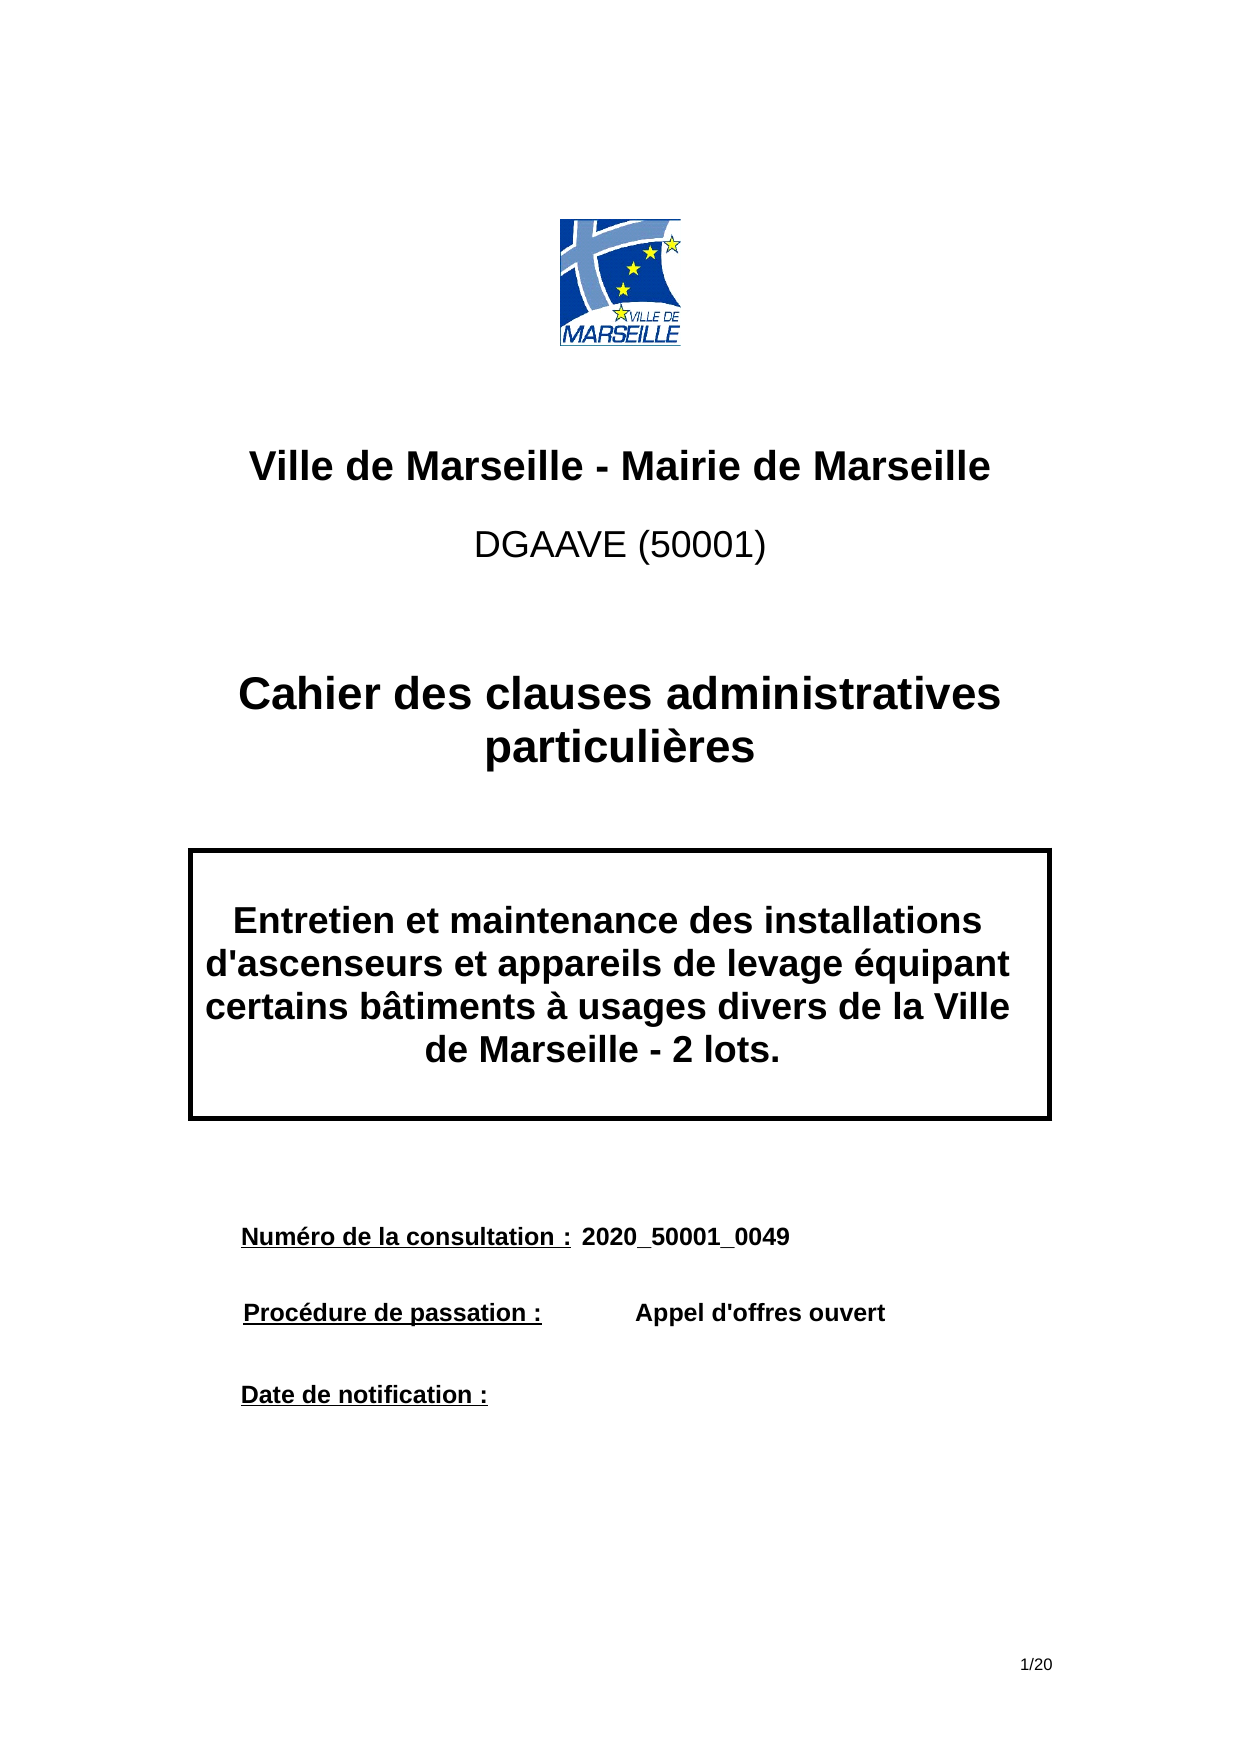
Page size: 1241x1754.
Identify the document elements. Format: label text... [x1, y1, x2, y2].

text Ville de Marseille - Mairie de Marseille [188, 441, 1052, 489]
text Date de notification : [241, 1380, 1052, 1409]
text DGAAVE (50001) [188, 523, 1052, 566]
text Procédure de passation : Appel d'offres ouvert [243, 1298, 1052, 1327]
text Cahier des clauses administratives particulières [188, 667, 1052, 772]
text Entretien et maintenance des installations d'ascenseurs et appareils de levage équipant certains bâtiments à usages divers de la Ville de Marseille - 2 lots. [193, 891, 1047, 1071]
text Numéro de la consultation : 2020_50001_0049 [241, 1222, 1052, 1251]
